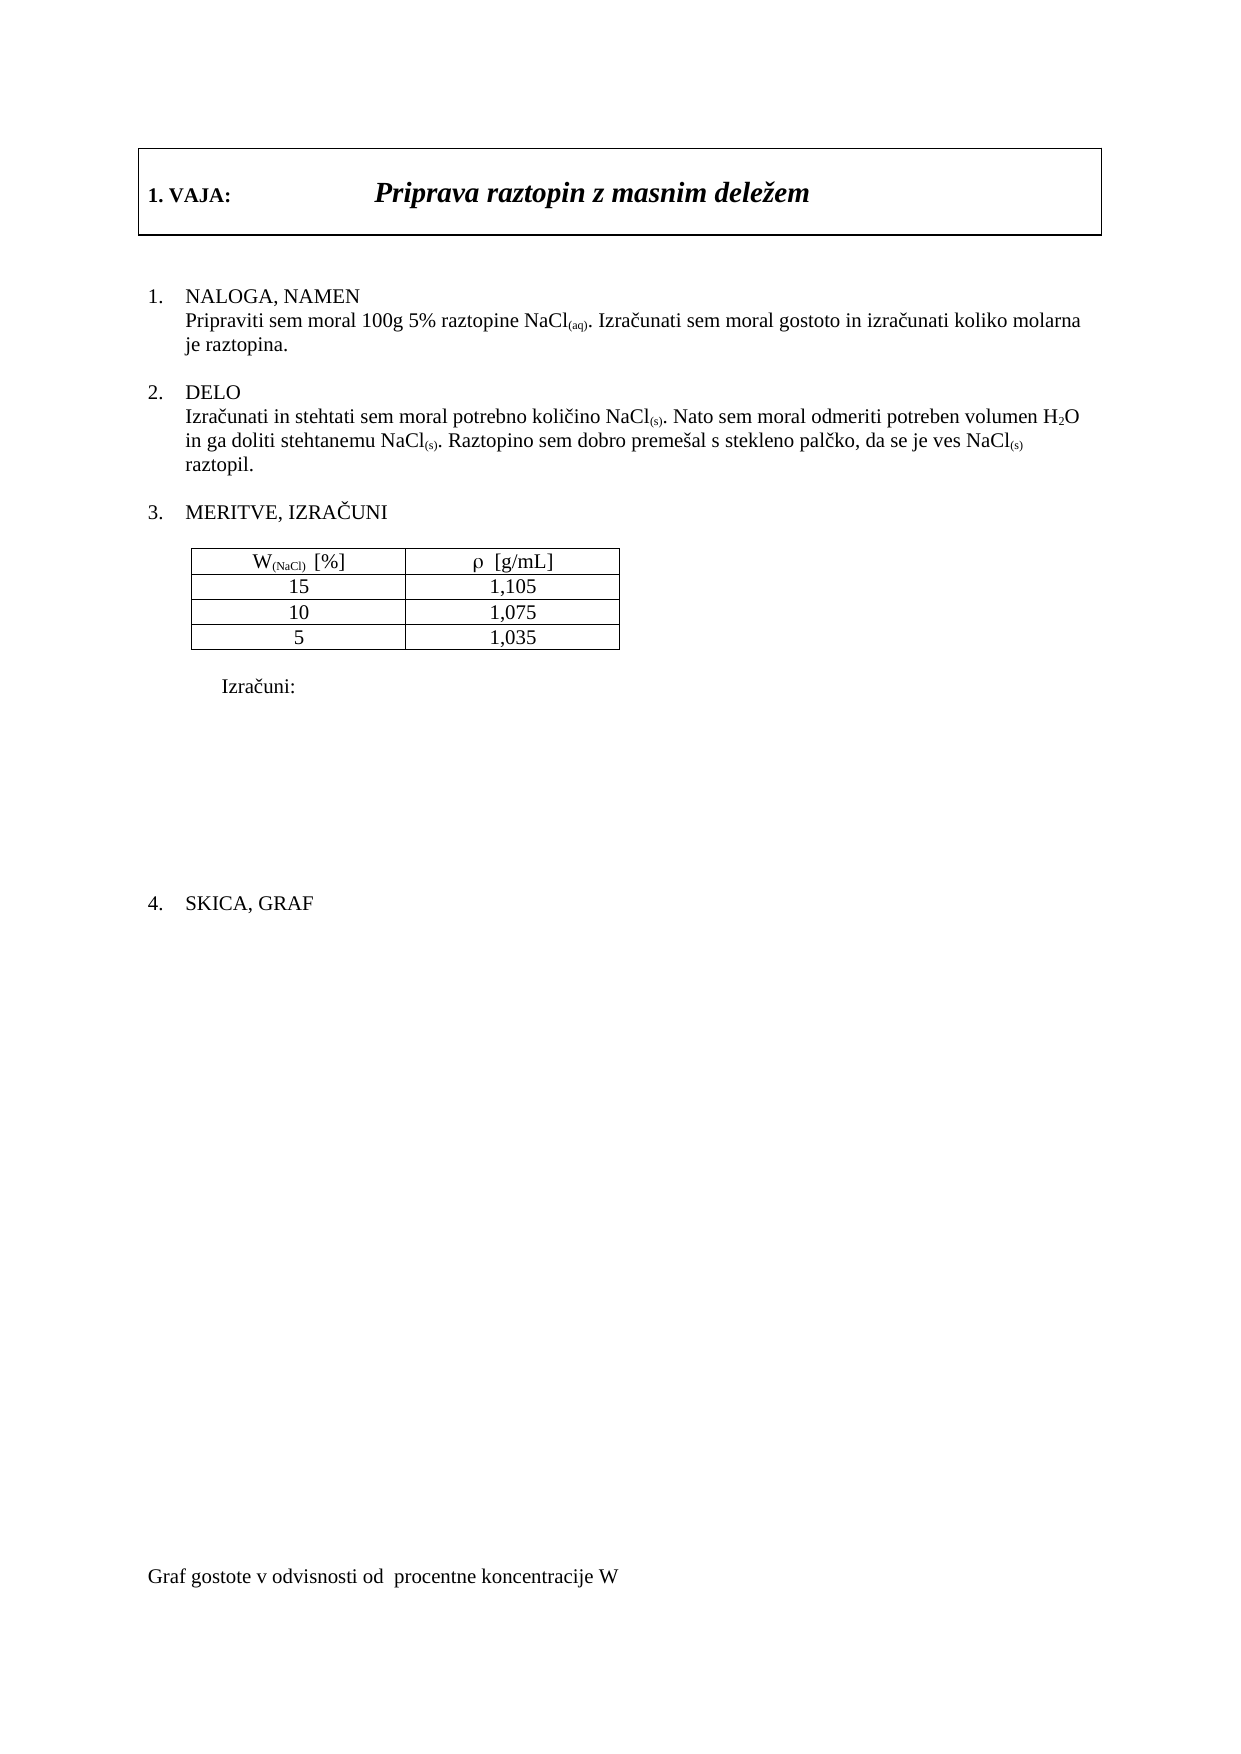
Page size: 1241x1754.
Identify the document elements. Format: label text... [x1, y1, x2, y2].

table_cell 15 [192, 575, 405, 598]
text Pripraviti sem moral 100g 5% raztopine NaCl(aq). Izračunati sem moral gostoto in izračunati koliko molarna je raztopina. [185, 308, 1093, 356]
table_cell 1,035 [406, 625, 619, 649]
table_header [g/mL] [406, 549, 619, 573]
text Izračuni: [148, 674, 1093, 698]
list DELO [148, 380, 1093, 404]
list SKICA, GRAF [148, 890, 1093, 914]
text Izračunati in stehtati sem moral potrebno količino NaCl(s). Nato sem moral odmeriti potreben volumen H2O in ga doliti stehtanemu NaCl(s). Raztopino sem dobro premešal s stekleno palčko, da se je ves NaCl(s) raztopil. [185, 404, 1093, 476]
text Graf gostote v odvisnosti od procentne koncentracije W [148, 1564, 1093, 1588]
list NALOGA, NAMEN [148, 284, 1093, 308]
table_cell 5 [192, 625, 405, 649]
list MERITVE, IZRAČUNI [148, 500, 1093, 524]
table_cell 1,105 [406, 575, 619, 598]
text 1. VAJA: Priprava raztopin z masnim deležem [148, 175, 1093, 208]
table_cell 10 [192, 600, 405, 624]
table_cell 1,075 [406, 600, 619, 624]
table_header W(NaCl) [%] [192, 549, 405, 573]
